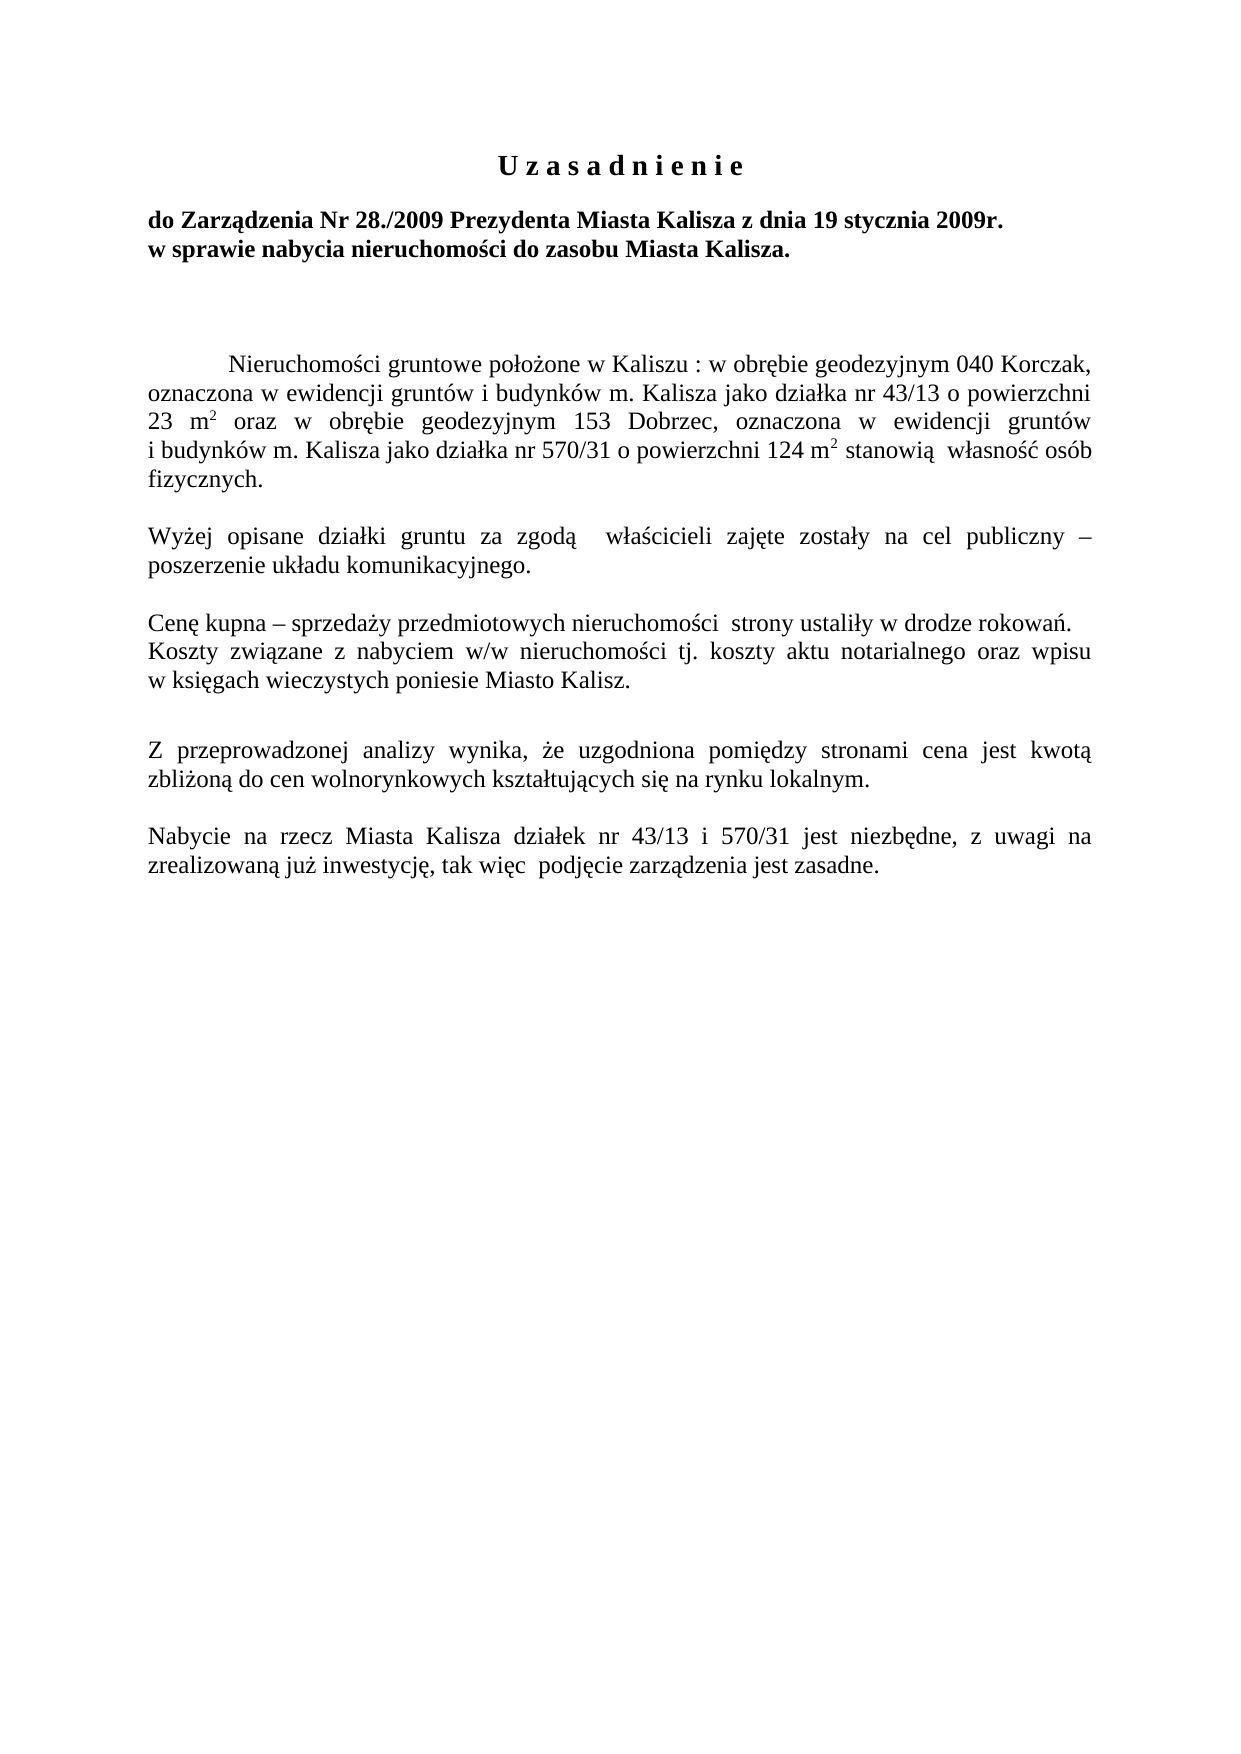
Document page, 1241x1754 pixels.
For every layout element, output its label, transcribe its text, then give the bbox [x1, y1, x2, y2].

text Wyżej opisane działki gruntu za zgodą właścicieli zajęte zostały na cel publiczny – poszerzenie układu komunikacyjnego. [148, 521, 1092, 579]
text Nieruchomości gruntowe położone w Kaliszu : w obrębie geodezyjnym 040 Korczak, oznaczona w ewidencji gruntów i budynków m. Kalisza jako działka nr 43/13 o powierzchni 23 m2 oraz w obrębie geodezyjnym 153 Dobrzec, oznaczona w ewidencji gruntów i budynków m. Kalisza jako działka nr 570/31 o powierzchni 124 m2 stanowią własność osób fizycznych. [148, 349, 1092, 493]
text Cenę kupna – sprzedaży przedmiotowych nieruchomości strony ustaliły w drodze rokowań. [148, 608, 1092, 636]
text Koszty związane z nabyciem w/w nieruchomości tj. koszty aktu notarialnego oraz wpisu w księgach wieczystych poniesie Miasto Kalisz. [148, 636, 1092, 694]
subtitle U z a s a d n i e n i e [148, 148, 1092, 181]
text Nabycie na rzecz Miasta Kalisza działek nr 43/13 i 570/31 jest niezbędne, z uwagi na zrealizowaną już inwestycję, tak więc podjęcie zarządzenia jest zasadne. [148, 821, 1092, 879]
text do Zarządzenia Nr 28./2009 Prezydenta Miasta Kalisza z dnia 19 stycznia 2009r. [148, 205, 1092, 234]
text Z przeprowadzonej analizy wynika, że uzgodniona pomiędzy stronami cena jest kwotą zbliżoną do cen wolnorynkowych kształtujących się na rynku lokalnym. [148, 735, 1092, 793]
text w sprawie nabycia nieruchomości do zasobu Miasta Kalisza. [148, 234, 1092, 263]
